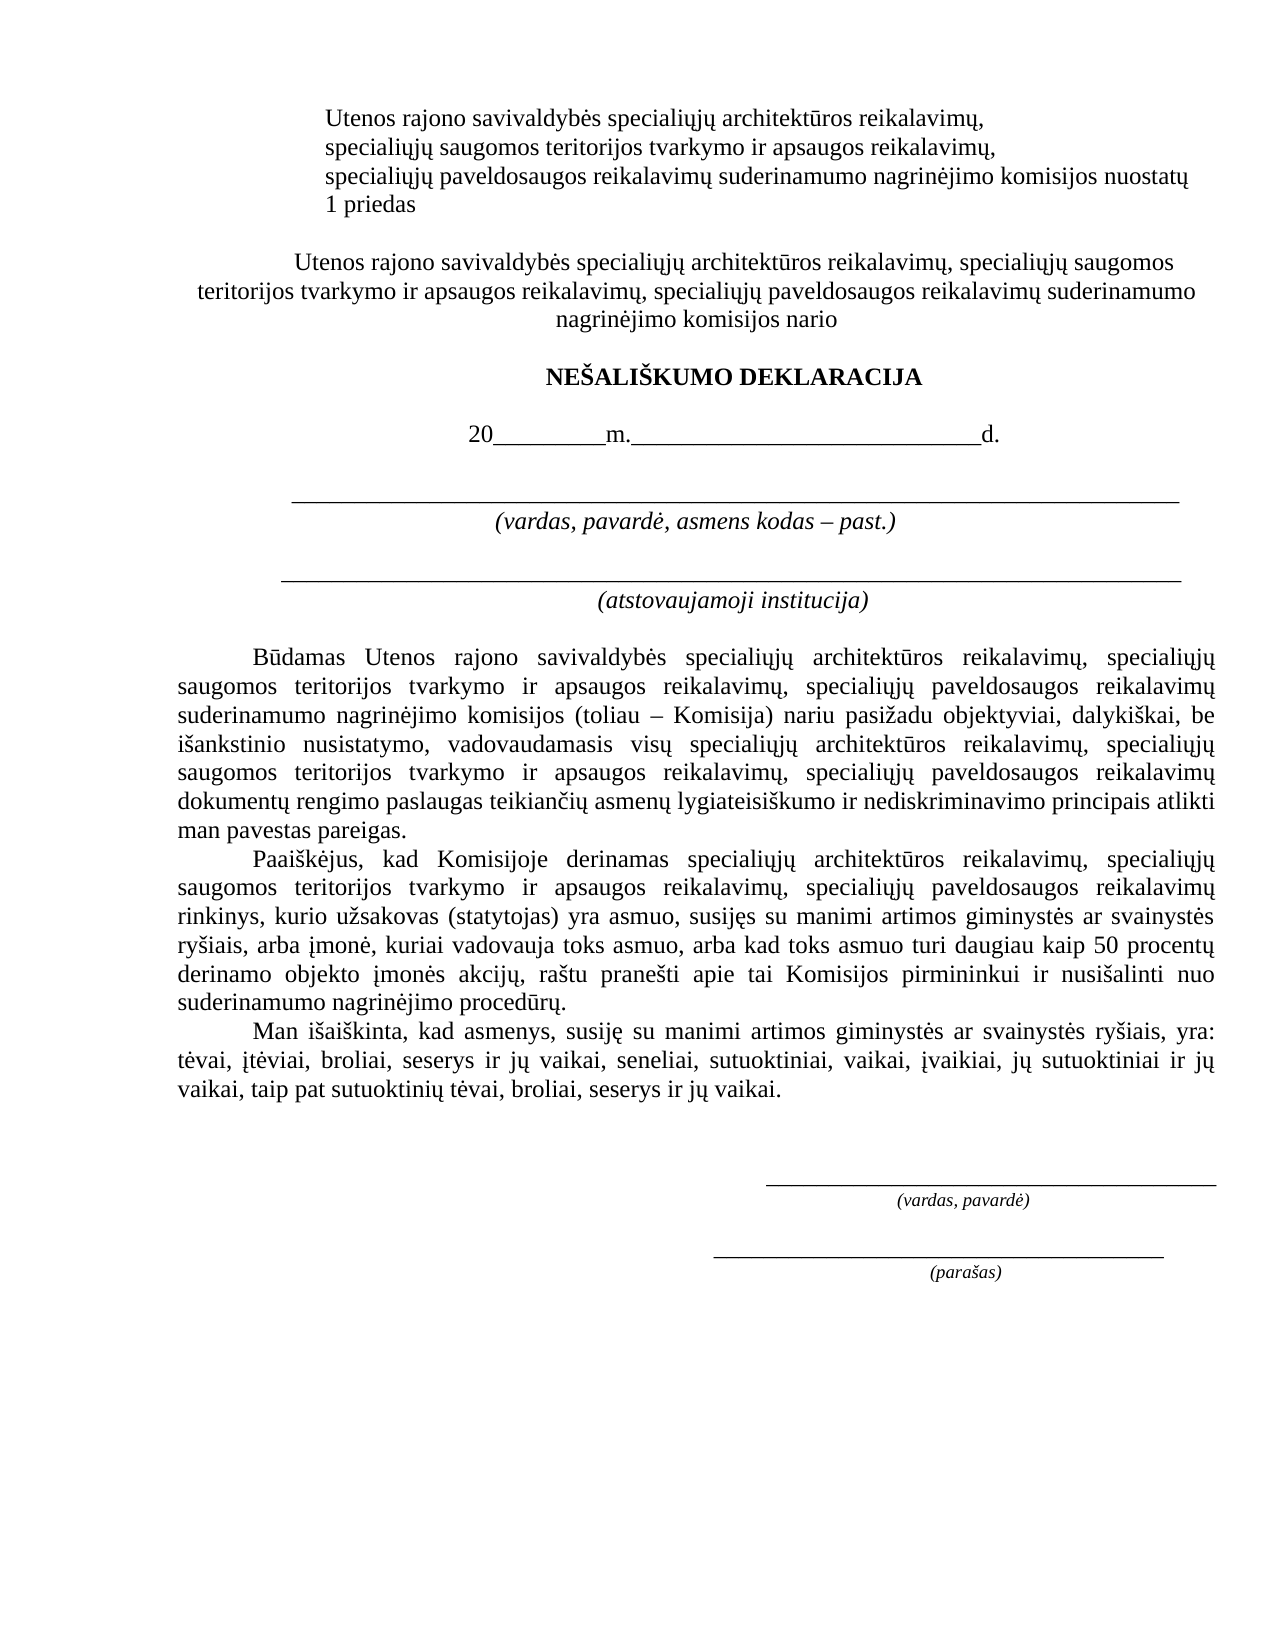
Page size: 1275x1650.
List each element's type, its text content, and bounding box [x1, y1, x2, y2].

text _______________________________________________________________________ [177, 477, 1216, 506]
text specialiųjų paveldosaugos reikalavimų suderinamumo nagrinėjimo komisijos nuostatų [325, 161, 1216, 189]
text (vardas, pavardė, asmens kodas – past.) [177, 506, 1216, 534]
text ____________________________________ [177, 1232, 1216, 1261]
text (atstovaujamoji institucija) [177, 585, 1216, 614]
text 20_________m.____________________________d. [177, 419, 1216, 448]
text ________________________________________________________________________ [177, 556, 1216, 585]
text NEŠALIŠKUMO DEKLARACIJA [177, 362, 1216, 391]
text Paaiškėjus, kad Komisijoje derinamas specialiųjų architektūros reikalavimų, specialiųjų saugomos teritorijos tvarkymo ir apsaugos reikalavimų, specialiųjų paveldosaugos reikalavimų rinkinys, kurio užsakovas (statytojas) yra asmuo, susijęs su manimi artimos giminystės ar svainystės ryšiais, arba įmonė, kuriai vadovauja toks asmuo, arba kad toks asmuo turi daugiau kaip 50 procentų derinamo objekto įmonės akcijų, raštu pranešti apie tai Komisijos pirmininkui ir nusišalinti nuo suderinamumo nagrinėjimo procedūrų. [177, 844, 1216, 1016]
text (vardas, pavardė) [177, 1189, 1216, 1210]
text 1 priedas [251, 189, 1216, 218]
text Utenos rajono savivaldybės specialiųjų architektūros reikalavimų, specialiųjų saugomos teritorijos tvarkymo ir apsaugos reikalavimų, specialiųjų paveldosaugos reikalavimų suderinamumo nagrinėjimo komisijos nario [177, 247, 1216, 333]
text ____________________________________ [177, 1160, 1216, 1189]
text Utenos rajono savivaldybės specialiųjų architektūros reikalavimų, [325, 103, 1216, 132]
text specialiųjų saugomos teritorijos tvarkymo ir apsaugos reikalavimų, [251, 132, 1216, 161]
text Man išaiškinta, kad asmenys, susiję su manimi artimos giminystės ar svainystės ryšiais, yra: tėvai, įtėviai, broliai, seserys ir jų vaikai, seneliai, sutuoktiniai, vaikai, įvaikiai, jų sutuoktiniai ir jų vaikai, taip pat sutuoktinių tėvai, broliai, seserys ir jų vaikai. [177, 1016, 1216, 1102]
text (parašas) [177, 1261, 1216, 1282]
text Būdamas Utenos rajono savivaldybės specialiųjų architektūros reikalavimų, specialiųjų saugomos teritorijos tvarkymo ir apsaugos reikalavimų, specialiųjų paveldosaugos reikalavimų suderinamumo nagrinėjimo komisijos (toliau – Komisija) nariu pasižadu objektyviai, dalykiškai, be išankstinio nusistatymo, vadovaudamasis visų specialiųjų architektūros reikalavimų, specialiųjų saugomos teritorijos tvarkymo ir apsaugos reikalavimų, specialiųjų paveldosaugos reikalavimų dokumentų rengimo paslaugas teikiančių asmenų lygiateisiškumo ir nediskriminavimo principais atlikti man pavestas pareigas. [177, 642, 1216, 844]
